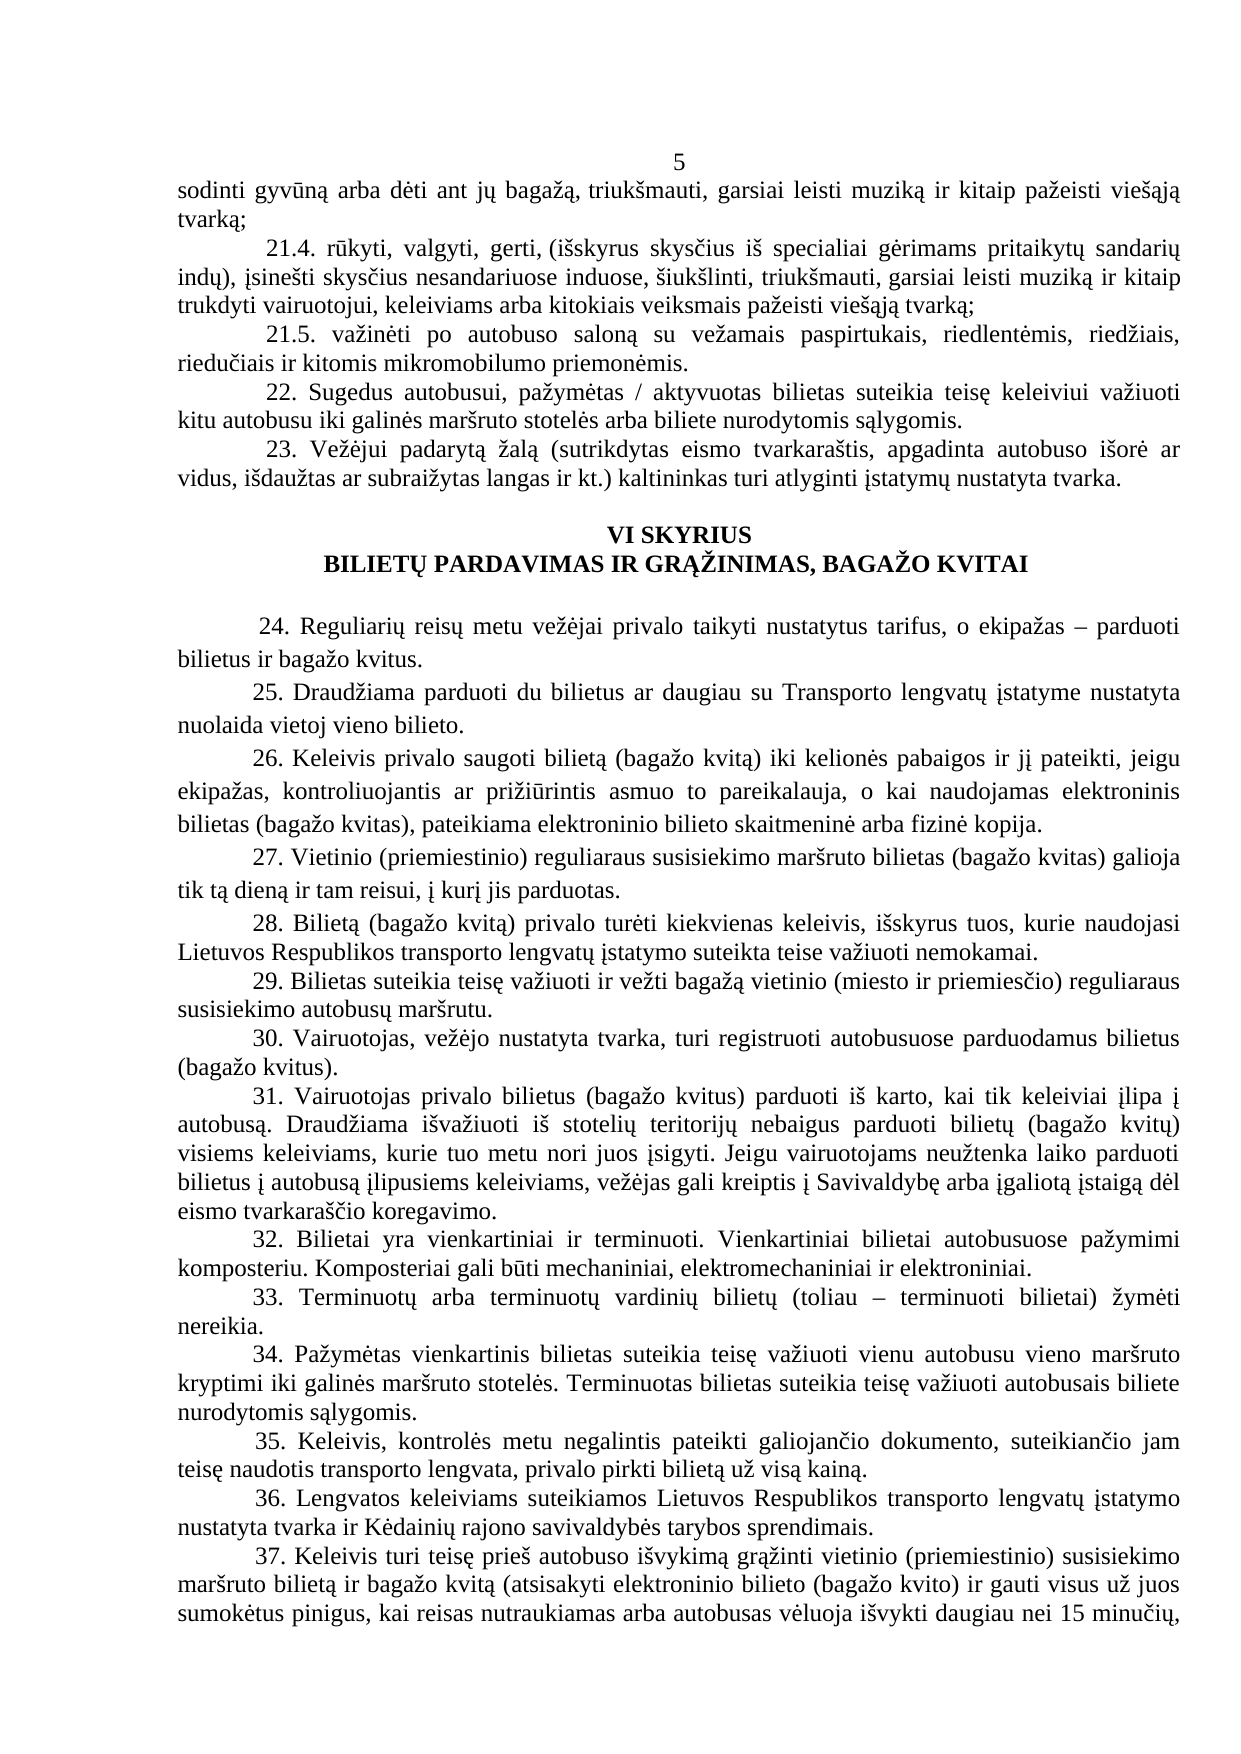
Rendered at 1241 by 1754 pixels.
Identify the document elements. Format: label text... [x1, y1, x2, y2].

text 30. Vairuotojas, vežėjo nustatyta tvarka, turi registruoti autobusuose parduodamus bilietus (bagažo kvitus). [177, 1023, 1181, 1081]
text 36. Lengvatos keleiviams suteikiamos Lietuvos Respublikos transporto lengvatų įstatymo nustatyta tvarka ir Kėdainių rajono savivaldybės tarybos sprendimais. [177, 1483, 1181, 1541]
text 26. Keleivis privalo saugoti bilietą (bagažo kvitą) iki kelionės pabaigos ir jį pateikti, jeigu ekipažas, kontroliuojantis ar prižiūrintis asmuo to pareikalauja, o kai naudojamas elektroninis bilietas (bagažo kvitas), pateikiama elektroninio bilieto skaitmeninė arba fizinė kopija. [177, 743, 1181, 838]
text BILIETŲ PARDAVIMAS IR GRĄŽINIMAS, BAGAŽO KVITAI [177, 549, 1181, 578]
text 33. Terminuotų arba terminuotų vardinių bilietų (toliau – terminuoti bilietai) žymėti nereikia. [177, 1282, 1181, 1339]
text 34. Pažymėtas vienkartinis bilietas suteikia teisę važiuoti vienu autobusu vieno maršruto kryptimi iki galinės maršruto stotelės. Terminuotas bilietas suteikia teisę važiuoti autobusais biliete nurodytomis sąlygomis. [177, 1339, 1181, 1426]
text 25. Draudžiama parduoti du bilietus ar daugiau su Transporto lengvatų įstatyme nustatyta nuolaida vietoj vieno bilieto. [177, 677, 1181, 739]
text 22. Sugedus autobusui, pažymėtas / aktyvuotas bilietas suteikia teisę keleiviui važiuoti kitu autobusu iki galinės maršruto stotelės arba biliete nurodytomis sąlygomis. [177, 377, 1181, 434]
text 32. Bilietai yra vienkartiniai ir terminuoti. Vienkartiniai bilietai autobusuose pažymimi komposteriu. Komposteriai gali būti mechaniniai, elektromechaniniai ir elektroniniai. [177, 1224, 1181, 1282]
text 29. Bilietas suteikia teisę važiuoti ir vežti bagažą vietinio (miesto ir priemiesčio) reguliaraus susisiekimo autobusų maršrutu. [177, 966, 1181, 1023]
text 28. Bilietą (bagažo kvitą) privalo turėti kiekvienas keleivis, išskyrus tuos, kurie naudojasi Lietuvos Respublikos transporto lengvatų įstatymo suteikta teise važiuoti nemokamai. [177, 908, 1181, 966]
text VI SKYRIUS [177, 521, 1181, 549]
text 35. Keleivis, kontrolės metu negalintis pateikti galiojančio dokumento, suteikiančio jam teisę naudotis transporto lengvata, privalo pirkti bilietą už visą kainą. [177, 1426, 1181, 1483]
text 21.5. važinėti po autobuso saloną su vežamais paspirtukais, riedlentėmis, riedžiais, riedučiais ir kitomis mikromobilumo priemonėmis. [177, 319, 1181, 377]
text 24. Reguliarių reisų metu vežėjai privalo taikyti nustatytus tarifus, o ekipažas – parduoti bilietus ir bagažo kvitus. [177, 611, 1181, 673]
text 23. Vežėjui padarytą žalą (sutrikdytas eismo tvarkaraštis, apgadinta autobuso išorė ar vidus, išdaužtas ar subraižytas langas ir kt.) kaltininkas turi atlyginti įstatymų nustatyta tvarka. [177, 434, 1181, 492]
text 37. Keleivis turi teisę prieš autobuso išvykimą grąžinti vietinio (priemiestinio) susisiekimo maršruto bilietą ir bagažo kvitą (atsisakyti elektroninio bilieto (bagažo kvito) ir gauti visus už juos sumokėtus pinigus, kai reisas nutraukiamas arba autobusas vėluoja išvykti daugiau nei 15 minučių, [177, 1541, 1181, 1627]
text 31. Vairuotojas privalo bilietus (bagažo kvitus) parduoti iš karto, kai tik keleiviai įlipa į autobusą. Draudžiama išvažiuoti iš stotelių teritorijų nebaigus parduoti bilietų (bagažo kvitų) visiems keleiviams, kurie tuo metu nori juos įsigyti. Jeigu vairuotojams neužtenka laiko parduoti bilietus į autobusą įlipusiems keleiviams, vežėjas gali kreiptis į Savivaldybę arba įgaliotą įstaigą dėl eismo tvarkaraščio koregavimo. [177, 1081, 1181, 1224]
text 27. Vietinio (priemiestinio) reguliaraus susisiekimo maršruto bilietas (bagažo kvitas) galioja tik tą dieną ir tam reisui, į kurį jis parduotas. [177, 842, 1181, 904]
text 21.4. rūkyti, valgyti, gerti, (išskyrus skysčius iš specialiai gėrimams pritaikytų sandarių indų), įsinešti skysčius nesandariuose induose, šiukšlinti, triukšmauti, garsiai leisti muziką ir kitaip trukdyti vairuotojui, keleiviams arba kitokiais veiksmais pažeisti viešąją tvarką; [177, 233, 1181, 319]
text sodinti gyvūną arba dėti ant jų bagažą, triukšmauti, garsiai leisti muziką ir kitaip pažeisti viešąją tvarką; [177, 176, 1181, 233]
